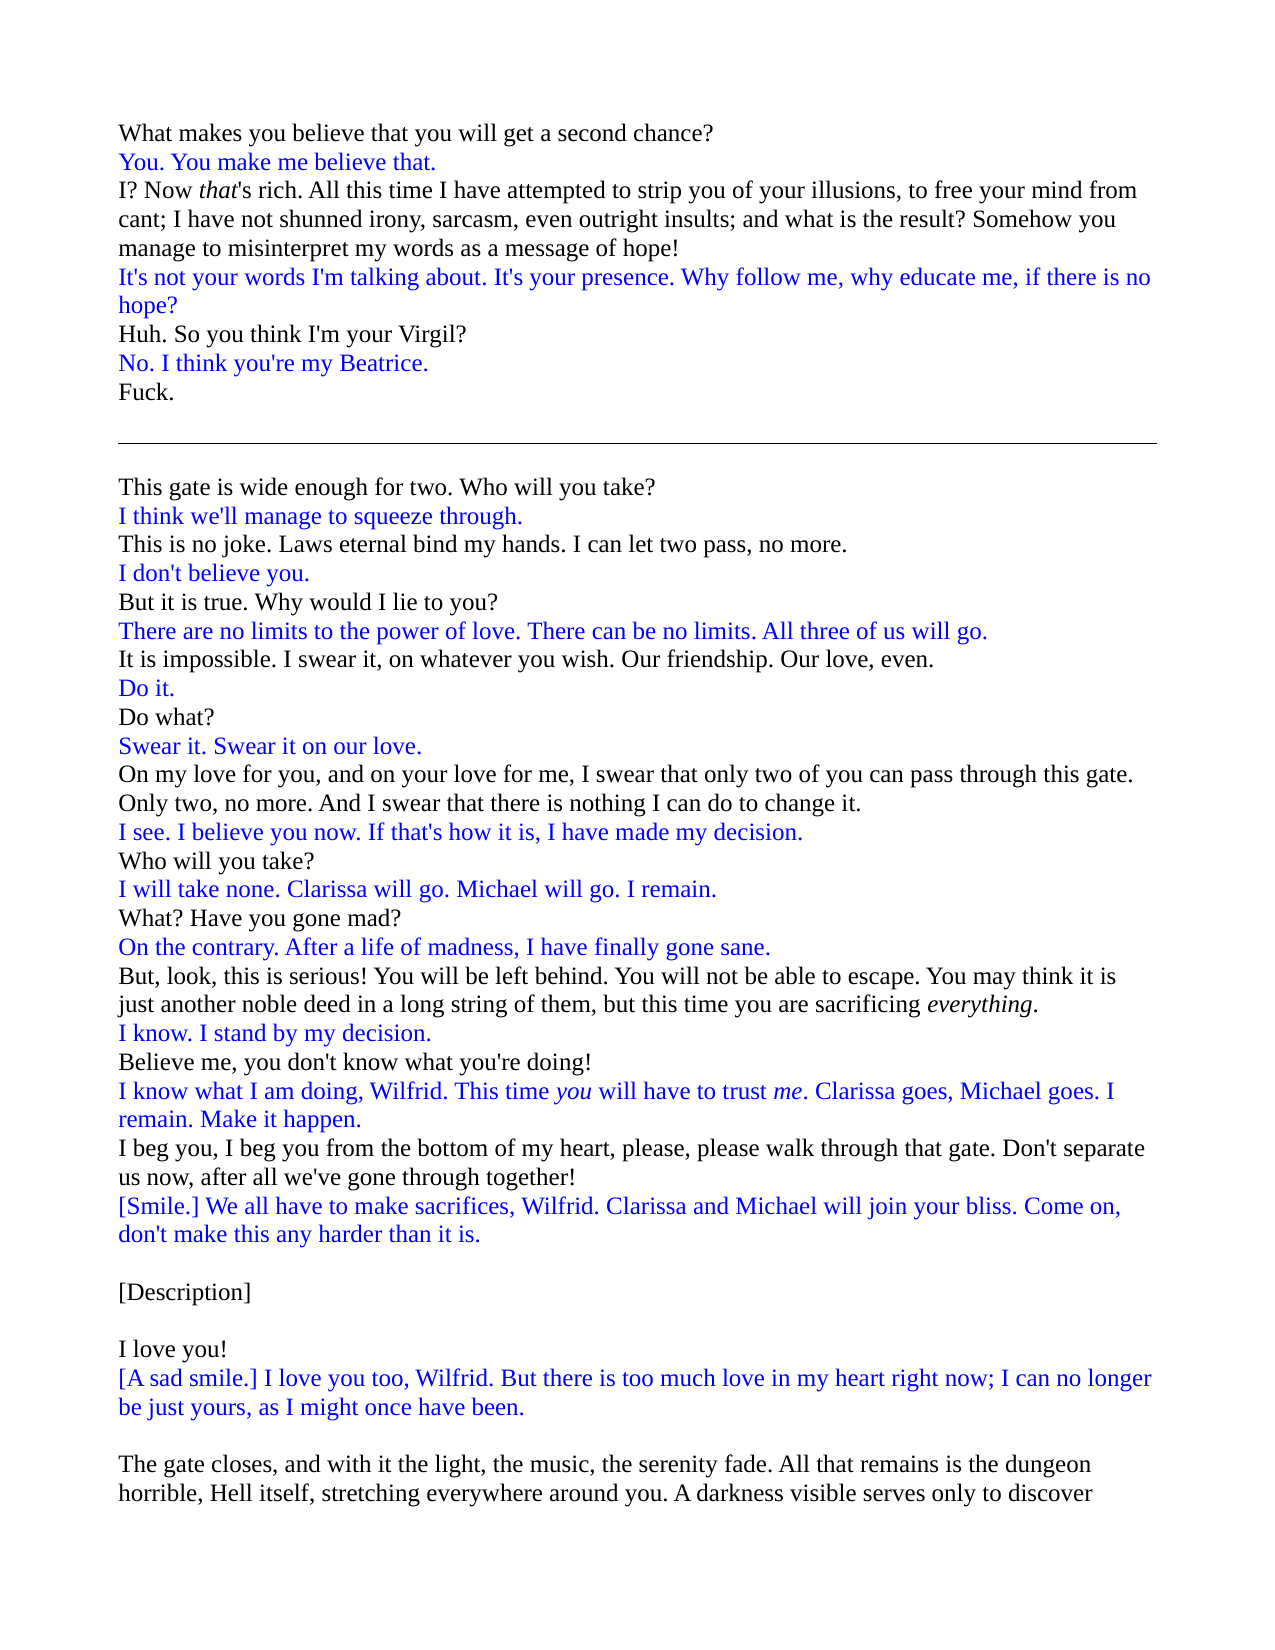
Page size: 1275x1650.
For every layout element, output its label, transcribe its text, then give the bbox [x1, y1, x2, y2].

text What? Have you gone mad? [118, 903, 1157, 932]
text Who will you take? [118, 846, 1157, 874]
text Believe me, you don't know what you're doing! [118, 1047, 1157, 1076]
text [Description] [118, 1277, 1157, 1306]
text It's not your words I'm talking about. It's your presence. Why follow me, why educate me, if there is no hope? [118, 262, 1157, 319]
text [A sad smile.] I love you too, Wilfrid. But there is too much love in my heart right now; I can no longer be just yours, as I might once have been. [118, 1363, 1157, 1421]
text I? Now that's rich. All this time I have attempted to strip you of your illusions, to free your mind from cant; I have not shunned irony, sarcasm, even outright insults; and what is the result? Somehow you manage to misinterpret my words as a message of hope! [118, 176, 1157, 262]
text The gate closes, and with it the light, the music, the serenity fade. All that remains is the dungeon horrible, Hell itself, stretching everywhere around you. A darkness visible serves only to discover [118, 1449, 1157, 1507]
text [Smile.] We all have to make sacrifices, Wilfrid. Clarissa and Michael will join your bliss. Come on, don't make this any harder than it is. [118, 1191, 1157, 1248]
text I know. I stand by my decision. [118, 1018, 1157, 1047]
text On the contrary. After a life of madness, I have finally gone sane. [118, 932, 1157, 961]
text This gate is wide enough for two. Who will you take? [118, 472, 1157, 501]
text No. I think you're my Beatrice. [118, 348, 1157, 377]
text I beg you, I beg you from the bottom of my heart, please, please walk through that gate. Don't separate us now, after all we've gone through together! [118, 1133, 1157, 1191]
text What makes you believe that you will get a second chance? [118, 118, 1157, 147]
text But, look, this is serious! You will be left behind. You will not be able to escape. You may think it is just another noble deed in a long string of them, but this time you are sacrificing everything. [118, 961, 1157, 1018]
text Swear it. Swear it on our love. [118, 731, 1157, 759]
text Fuck. [118, 377, 1157, 406]
text Do what? [118, 702, 1157, 731]
text Do it. [118, 673, 1157, 702]
text I know what I am doing, Wilfrid. This time you will have to trust me. Clarissa goes, Michael goes. I remain. Make it happen. [118, 1076, 1157, 1133]
text You. You make me believe that. [118, 147, 1157, 176]
text I don't believe you. [118, 558, 1157, 587]
text I love you! [118, 1334, 1157, 1363]
text There are no limits to the power of love. There can be no limits. All three of us will go. [118, 616, 1157, 644]
text This is no joke. Laws eternal bind my hands. I can let two pass, no more. [118, 529, 1157, 558]
text But it is true. Why would I lie to you? [118, 587, 1157, 616]
text It is impossible. I swear it, on whatever you wish. Our friendship. Our love, even. [118, 644, 1157, 673]
text Huh. So you think I'm your Virgil? [118, 319, 1157, 348]
text I think we'll manage to squeeze through. [118, 501, 1157, 529]
text I see. I believe you now. If that's how it is, I have made my decision. [118, 817, 1157, 846]
text I will take none. Clarissa will go. Michael will go. I remain. [118, 874, 1157, 903]
text On my love for you, and on your love for me, I swear that only two of you can pass through this gate. Only two, no more. And I swear that there is nothing I can do to change it. [118, 759, 1157, 817]
